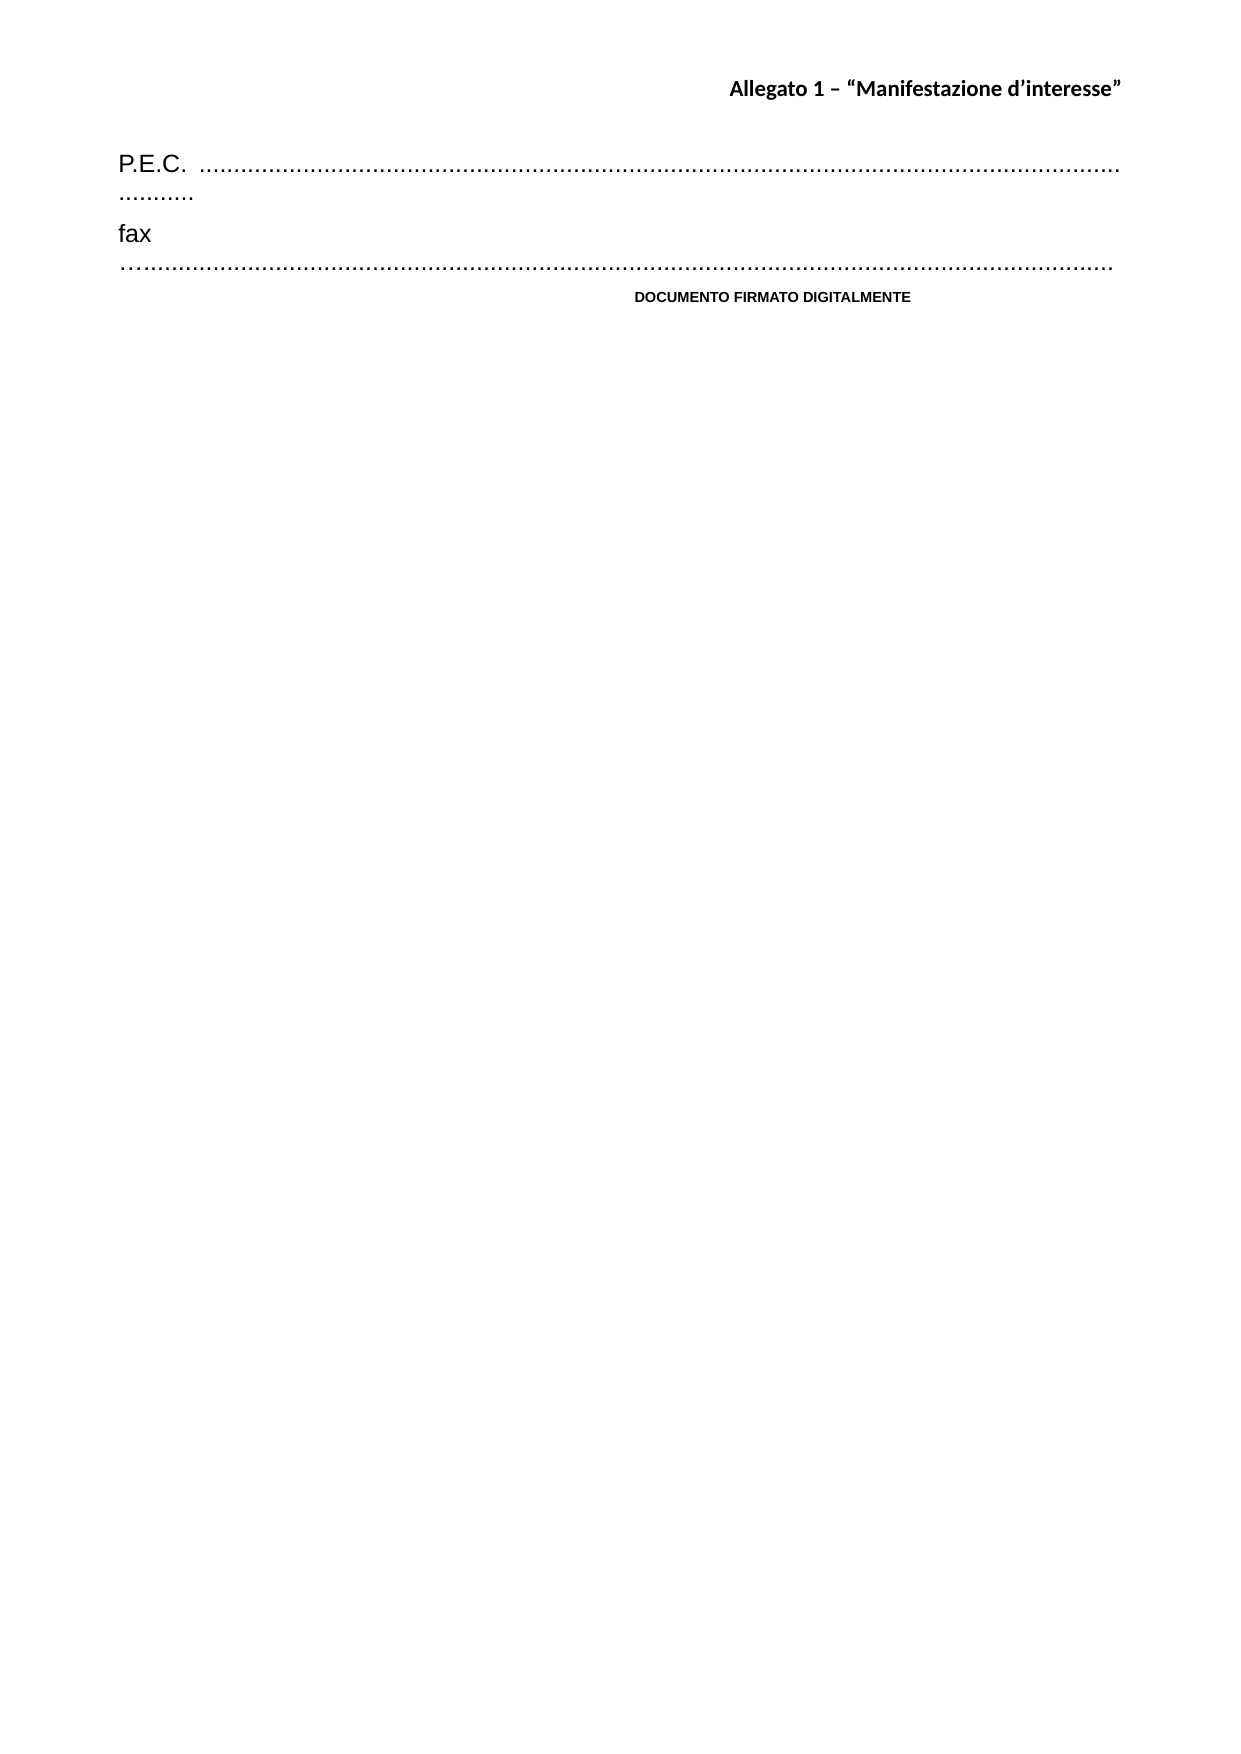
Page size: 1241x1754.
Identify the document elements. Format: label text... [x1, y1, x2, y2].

text P.E.C. ................................................................................................................................................ [118, 149, 1122, 206]
text DOCUMENTO FIRMATO DIGITALMENTE [118, 289, 1122, 305]
text fax …............................................................................................................................................ [118, 219, 1122, 276]
